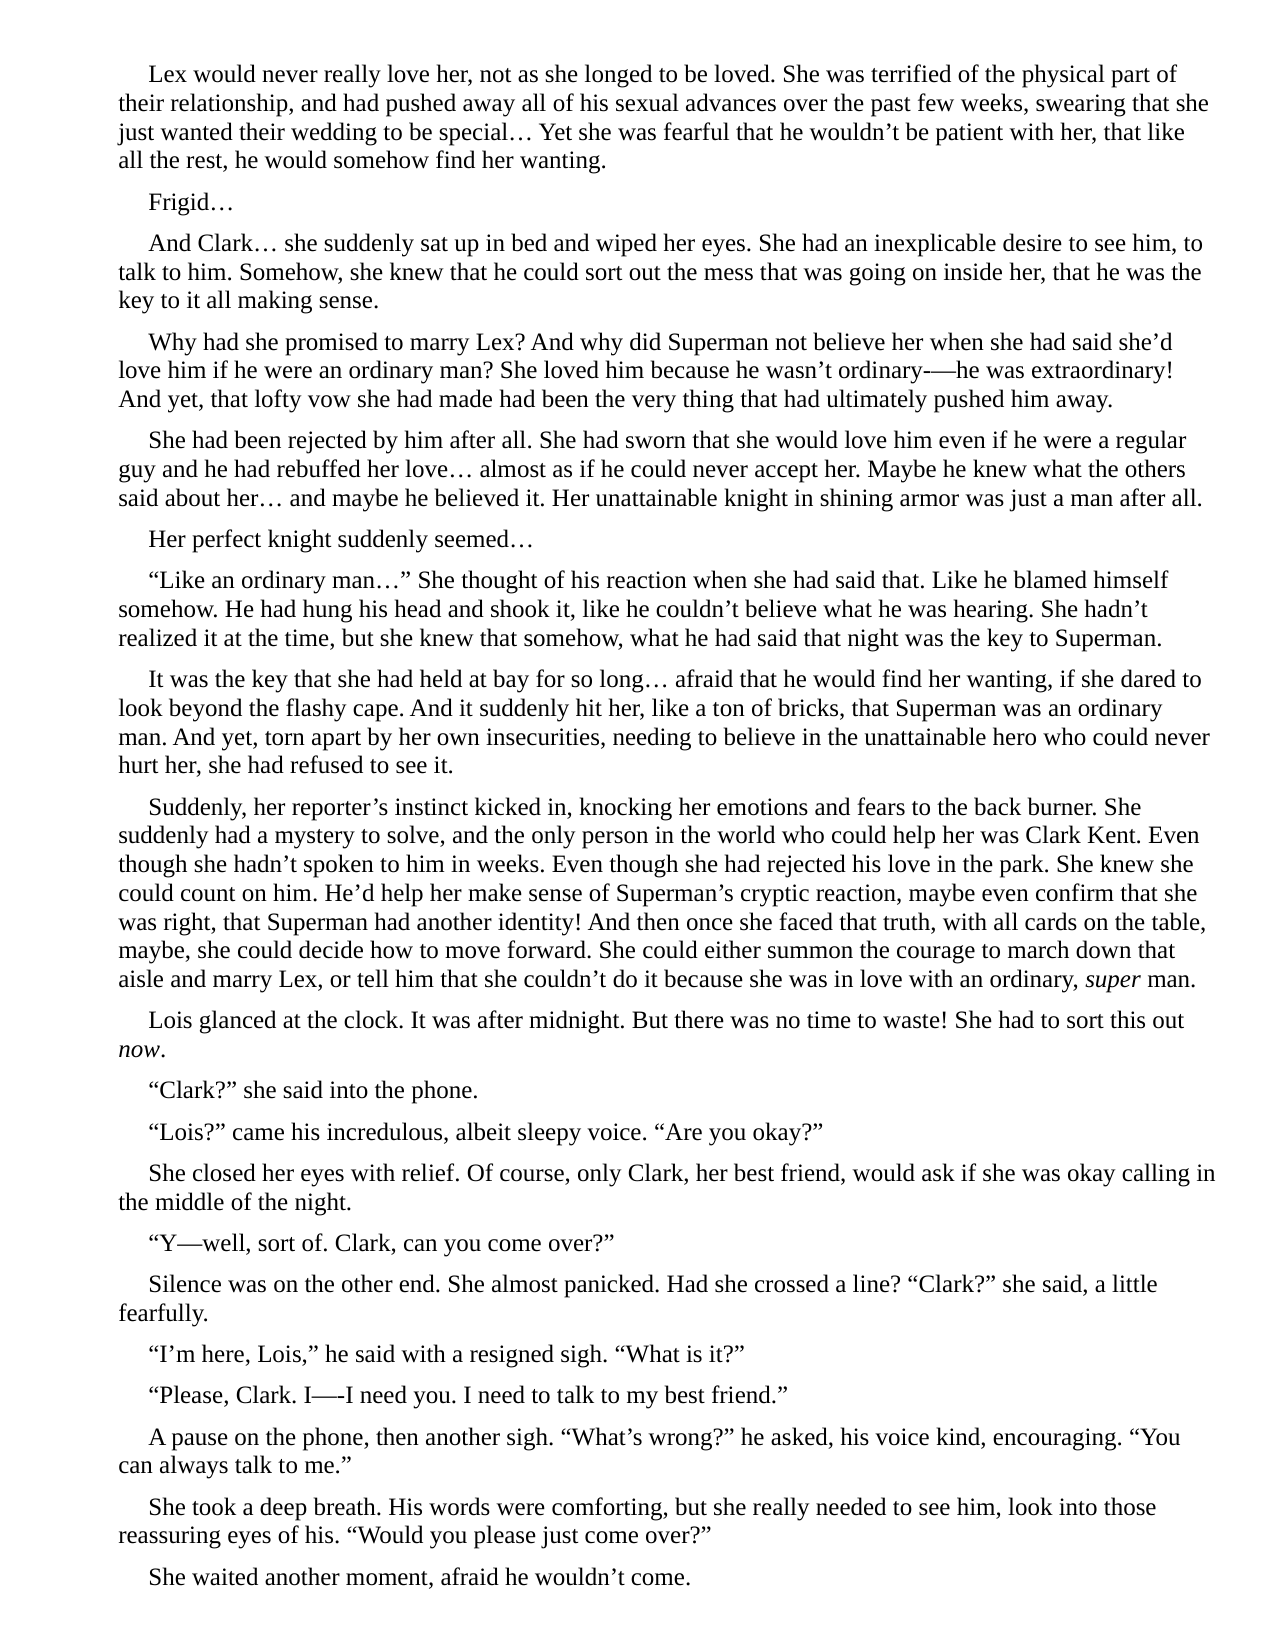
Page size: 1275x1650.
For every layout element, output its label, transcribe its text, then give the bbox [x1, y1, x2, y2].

text “I’m here, Lois,” he said with a resigned sigh. “What is it?” [118, 1339, 1216, 1368]
text She waited another moment, afraid he wouldn’t come. [118, 1562, 1216, 1590]
text “Lois?” came his incredulous, albeit sleepy voice. “Are you okay?” [118, 1117, 1216, 1145]
text Her perfect knight suddenly seemed… [118, 524, 1216, 553]
text Suddenly, her reporter’s instinct kicked in, knocking her emotions and fears to the back burner. She suddenly had a mystery to solve, and the only person in the world who could help her was Clark Kent. Even though she hadn’t spoken to him in weeks. Even though she had rejected his love in the park. She knew she could count on him. He’d help her make sense of Superman’s cryptic reaction, maybe even confirm that she was right, that Superman had another identity! And then once she faced that truth, with all cards on the table, maybe, she could decide how to move forward. She could either summon the courage to march down that aisle and marry Lex, or tell him that she couldn’t do it because she was in love with an ordinary, super man. [118, 792, 1216, 993]
text Silence was on the other end. She almost panicked. Had she crossed a line? “Clark?” she said, a little fearfully. [118, 1269, 1216, 1327]
text “Like an ordinary man…” She thought of his reaction when she had said that. Like he blamed himself somehow. He had hung his head and shook it, like he couldn’t believe what he was hearing. She hadn’t realized it at the time, but she knew that somehow, what he had said that night was the key to Superman. [118, 565, 1216, 652]
text She took a deep breath. His words were comforting, but she really needed to see him, look into those reassuring eyes of his. “Would you please just come over?” [118, 1492, 1216, 1549]
text “Please, Clark. I—-I need you. I need to talk to my best friend.” [118, 1380, 1216, 1409]
text Why had she promised to marry Lex? And why did Superman not believe her when she had said she’d love him if he were an ordinary man? She loved him because he wasn’t ordinary-—he was extraordinary! And yet, that lofty vow she had made had been the very thing that had ultimately pushed him away. [118, 327, 1216, 413]
text She had been rejected by him after all. She had sworn that she would love him even if he were a regular guy and he had rebuffed her love… almost as if he could never accept her. Maybe he knew what the others said about her… and maybe he believed it. Her unattainable knight in shining armor was just a man after all. [118, 425, 1216, 512]
text It was the key that she had held at bay for so long… afraid that he would find her wanting, if she dared to look beyond the flashy cape. And it suddenly hit her, like a ton of bricks, that Superman was an ordinary man. And yet, torn apart by her own insecurities, needing to believe in the unattainable hero who could never hurt her, she had refused to see it. [118, 664, 1216, 779]
text Lois glanced at the clock. It was after midnight. But there was no time to waste! She had to sort this out now. [118, 1005, 1216, 1063]
text A pause on the phone, then another sigh. “What’s wrong?” he asked, his voice kind, encouraging. “You can always talk to me.” [118, 1422, 1216, 1479]
text “Y—well, sort of. Clark, can you come over?” [118, 1228, 1216, 1257]
text “Clark?” she said into the phone. [118, 1075, 1216, 1104]
text She closed her eyes with relief. Of course, only Clark, her best friend, would ask if she was okay calling in the middle of the night. [118, 1158, 1216, 1215]
text Lex would never really love her, not as she longed to be loved. She was terrified of the physical part of their relationship, and had pushed away all of his sexual advances over the past few weeks, swearing that she just wanted their wedding to be special… Yet she was fearful that he wouldn’t be patient with her, that like all the rest, he would somehow find her wanting. [118, 59, 1216, 174]
text And Clark… she suddenly sat up in bed and wiped her eyes. She had an inexplicable desire to see him, to talk to him. Somehow, she knew that he could sort out the mess that was going on inside her, that he was the key to it all making sense. [118, 228, 1216, 314]
text Frigid… [118, 187, 1216, 215]
